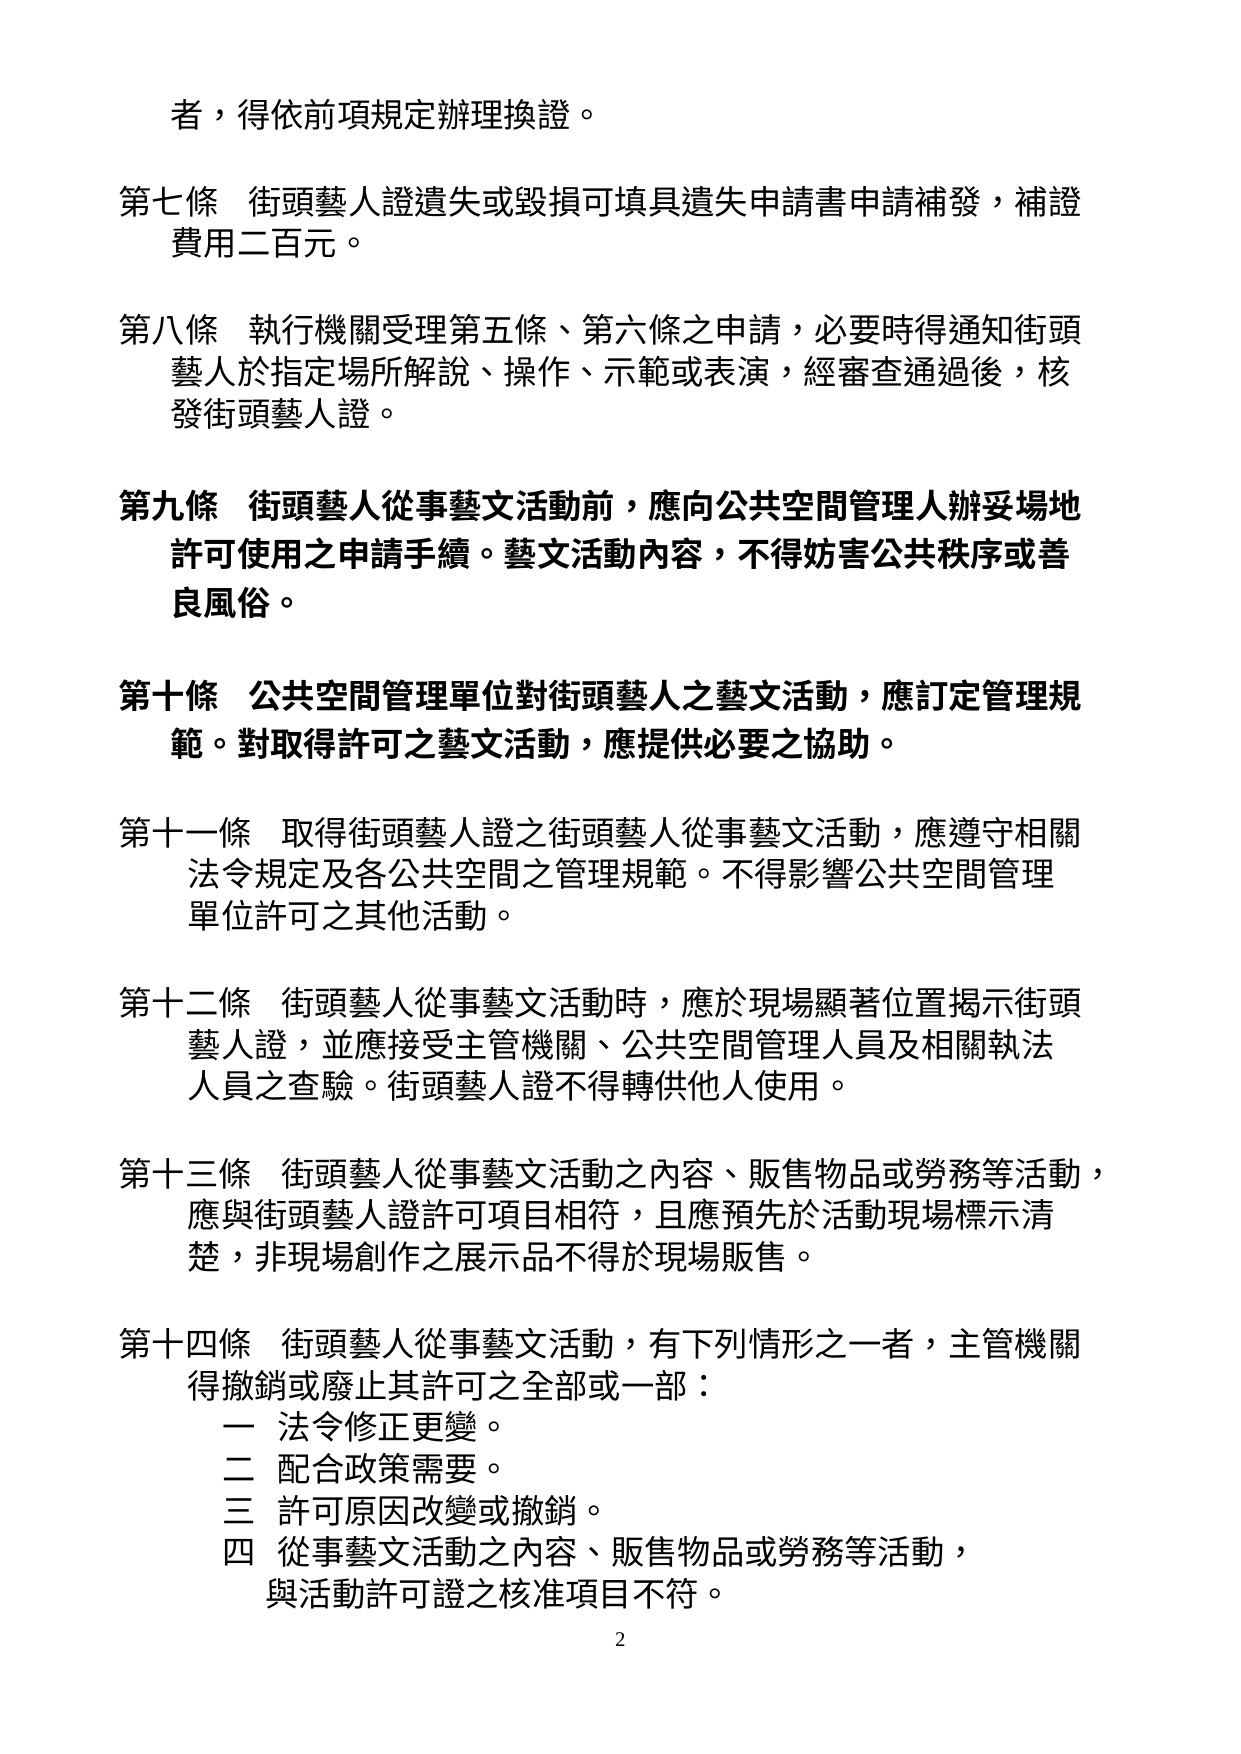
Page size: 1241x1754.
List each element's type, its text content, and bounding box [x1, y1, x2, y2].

text 得撤銷或廢止其許可之全部或一部： [118, 1365, 1122, 1406]
text 藝人於指定場所解說、操作、示範或表演，經審查通過後，核 [118, 351, 1122, 393]
text 費用二百元。 [118, 222, 1122, 264]
text 第十四條 街頭藝人從事藝文活動，有下列情形之一者，主管機關 [118, 1323, 1122, 1365]
text 第十一條 取得街頭藝人證之街頭藝人從事藝文活動，應遵守相關 [118, 812, 1122, 853]
text 二 配合政策需要。 [118, 1448, 1122, 1490]
text 與活動許可證之核准項目不符。 [118, 1573, 1122, 1615]
text 藝人證，並應接受主管機關、公共空間管理人員及相關執法 [118, 1024, 1122, 1066]
text 一 法令修正更變。 [118, 1406, 1122, 1448]
text 第八條 執行機關受理第五條、第六條之申請，必要時得通知街頭 [118, 309, 1122, 351]
text 許可使用之申請手續。藝文活動內容，不得妨害公共秩序或善 [118, 528, 1122, 576]
text 良風俗。 [118, 576, 1122, 624]
text 第七條 街頭藝人證遺失或毀損可填具遺失申請書申請補發，補證 [118, 181, 1122, 222]
text 範。對取得許可之藝文活動，應提供必要之協助。 [118, 718, 1122, 766]
text 第十三條 街頭藝人從事藝文活動之內容、販售物品或勞務等活動， [118, 1153, 1122, 1194]
text 第九條 街頭藝人從事藝文活動前，應向公共空間管理人辦妥場地 [118, 480, 1122, 528]
text 應與街頭藝人證許可項目相符，且應預先於活動現場標示清 [118, 1194, 1122, 1236]
text 單位許可之其他活動。 [118, 895, 1122, 937]
text 楚，非現場創作之展示品不得於現場販售。 [118, 1236, 1122, 1278]
text 者，得依前項規定辦理換證。 [118, 94, 1122, 135]
text 人員之查驗。街頭藝人證不得轉供他人使用。 [118, 1066, 1122, 1107]
text 發街頭藝人證。 [118, 393, 1122, 434]
text 法令規定及各公共空間之管理規範。不得影響公共空間管理 [118, 853, 1122, 895]
text 第十二條 街頭藝人從事藝文活動時，應於現場顯著位置揭示街頭 [118, 982, 1122, 1024]
text 四 從事藝文活動之內容、販售物品或勞務等活動， [118, 1531, 1122, 1573]
text 第十條 公共空間管理單位對街頭藝人之藝文活動，應訂定管理規 [118, 670, 1122, 718]
text 三 許可原因改變或撤銷。 [118, 1490, 1122, 1531]
